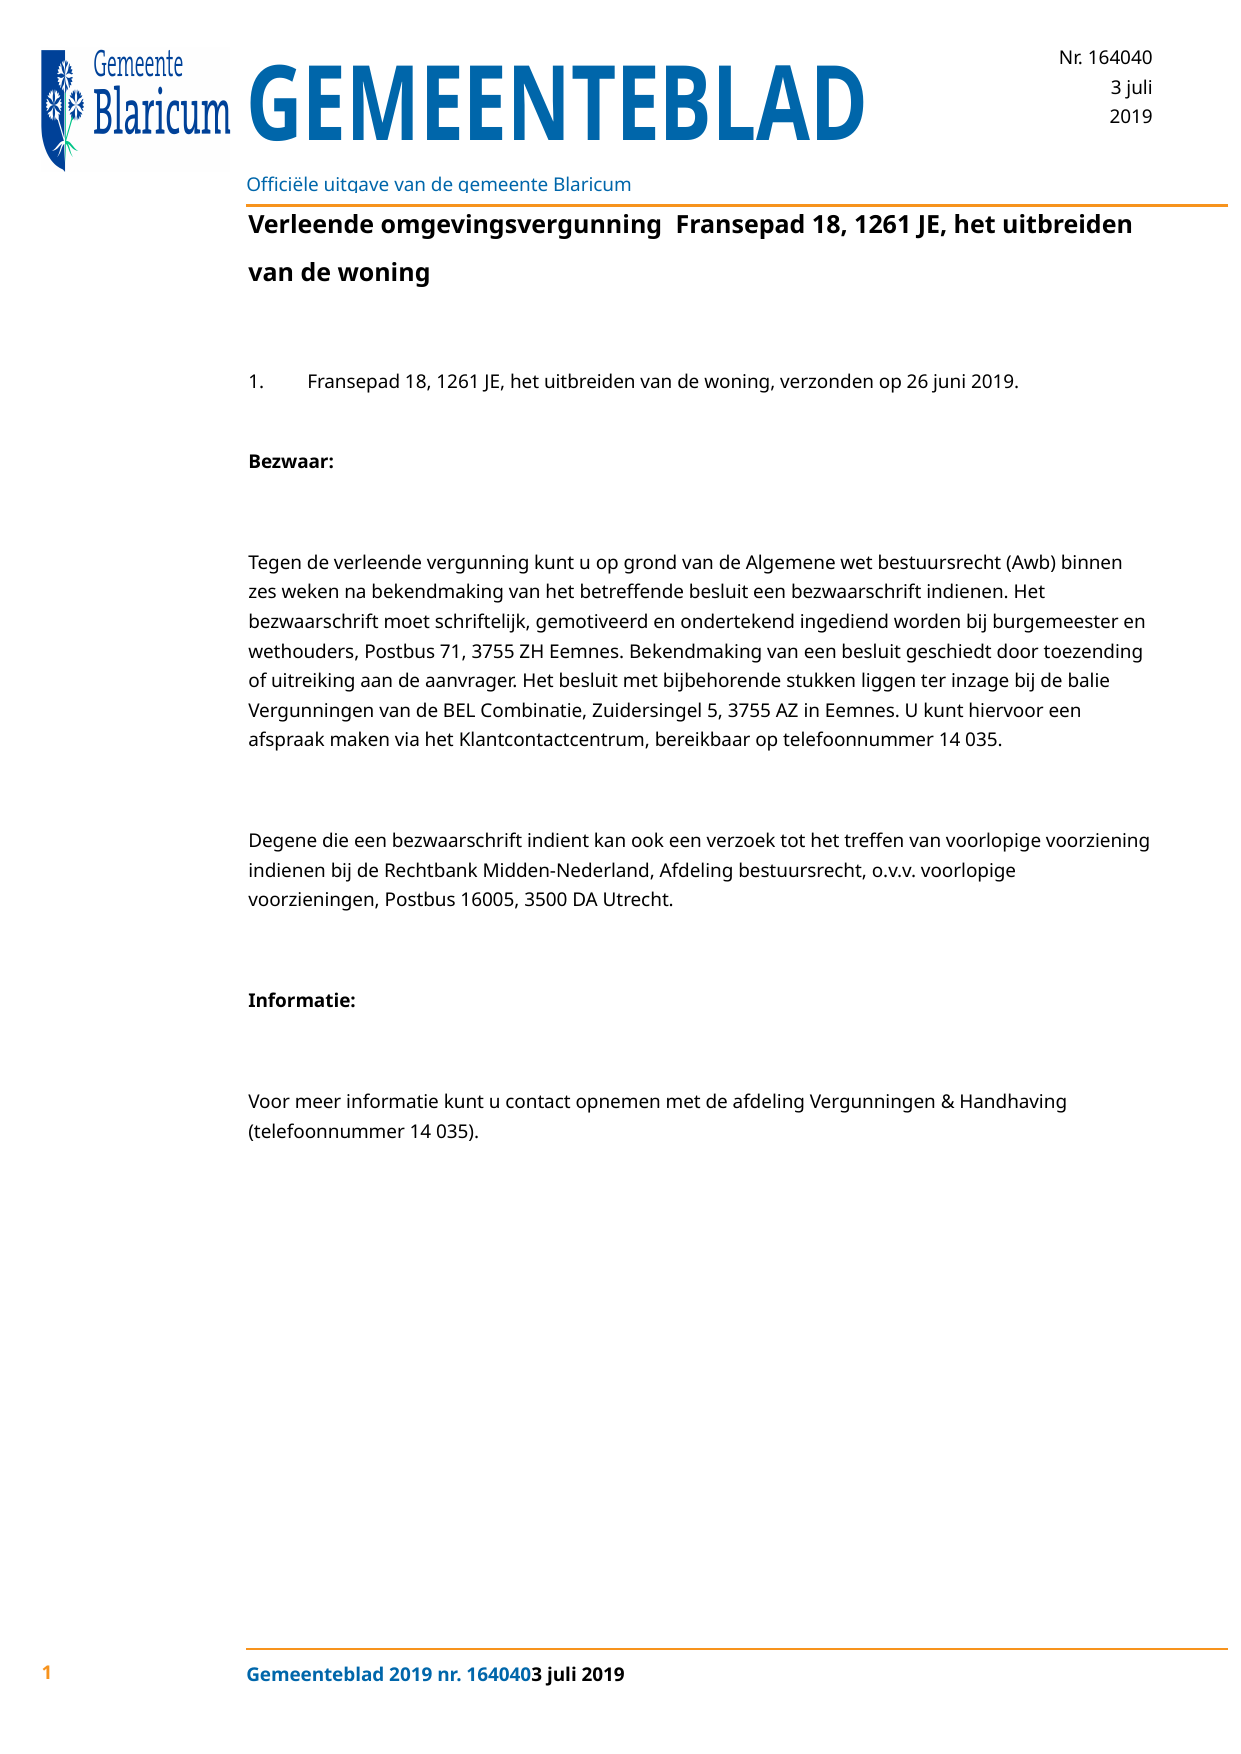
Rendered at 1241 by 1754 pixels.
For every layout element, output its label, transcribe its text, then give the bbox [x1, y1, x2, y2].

text Voor meer informatie kunt u contact opnemen met de afdeling Vergunningen & Handhaving (telefoonnummer 14 035). [248, 1088, 1152, 1144]
text Informatie: [248, 987, 1152, 1013]
text Verleende omgevingsvergunning Fransepad 18, 1261 JE, het uitbreiden van de woning [248, 207, 1152, 288]
text Tegen de verleende vergunning kunt u op grond van de Algemene wet bestuursrecht (Awb) binnen zes weken na bekendmaking van het betreffende besluit een bezwaarschrift indienen. Het bezwaarschrift moet schriftelijk, gemotiveerd en ondertekend ingediend worden bij burgemeester en wethouders, Postbus 71, 3755 ZH Eemnes. Bekendmaking van een besluit geschiedt door toezending of uitreiking aan de aanvrager. Het besluit met bijbehorende stukken liggen ter inzage bij de balie Vergunningen van de BEL Combinatie, Zuidersingel 5, 3755 AZ in Eemnes. U kunt hiervoor een afspraak maken via het Klantcontactcentrum, bereikbaar op telefoonnummer 14 035. [248, 549, 1152, 752]
picture [41, 47, 231, 172]
text Degene die een bezwaarschrift indient kan ook een verzoek tot het treffen van voorlopige voorziening indienen bij de Rechtbank Midden-Nederland, Afdeling bestuursrecht, o.v.v. voorlopige voorzieningen, Postbus 16005, 3500 DA Utrecht. [248, 827, 1152, 912]
text Bezwaar: [248, 448, 1152, 474]
list Fransepad 18, 1261 JE, het uitbreiden van de woning, verzonden op 26 juni 2019. [248, 368, 1152, 394]
